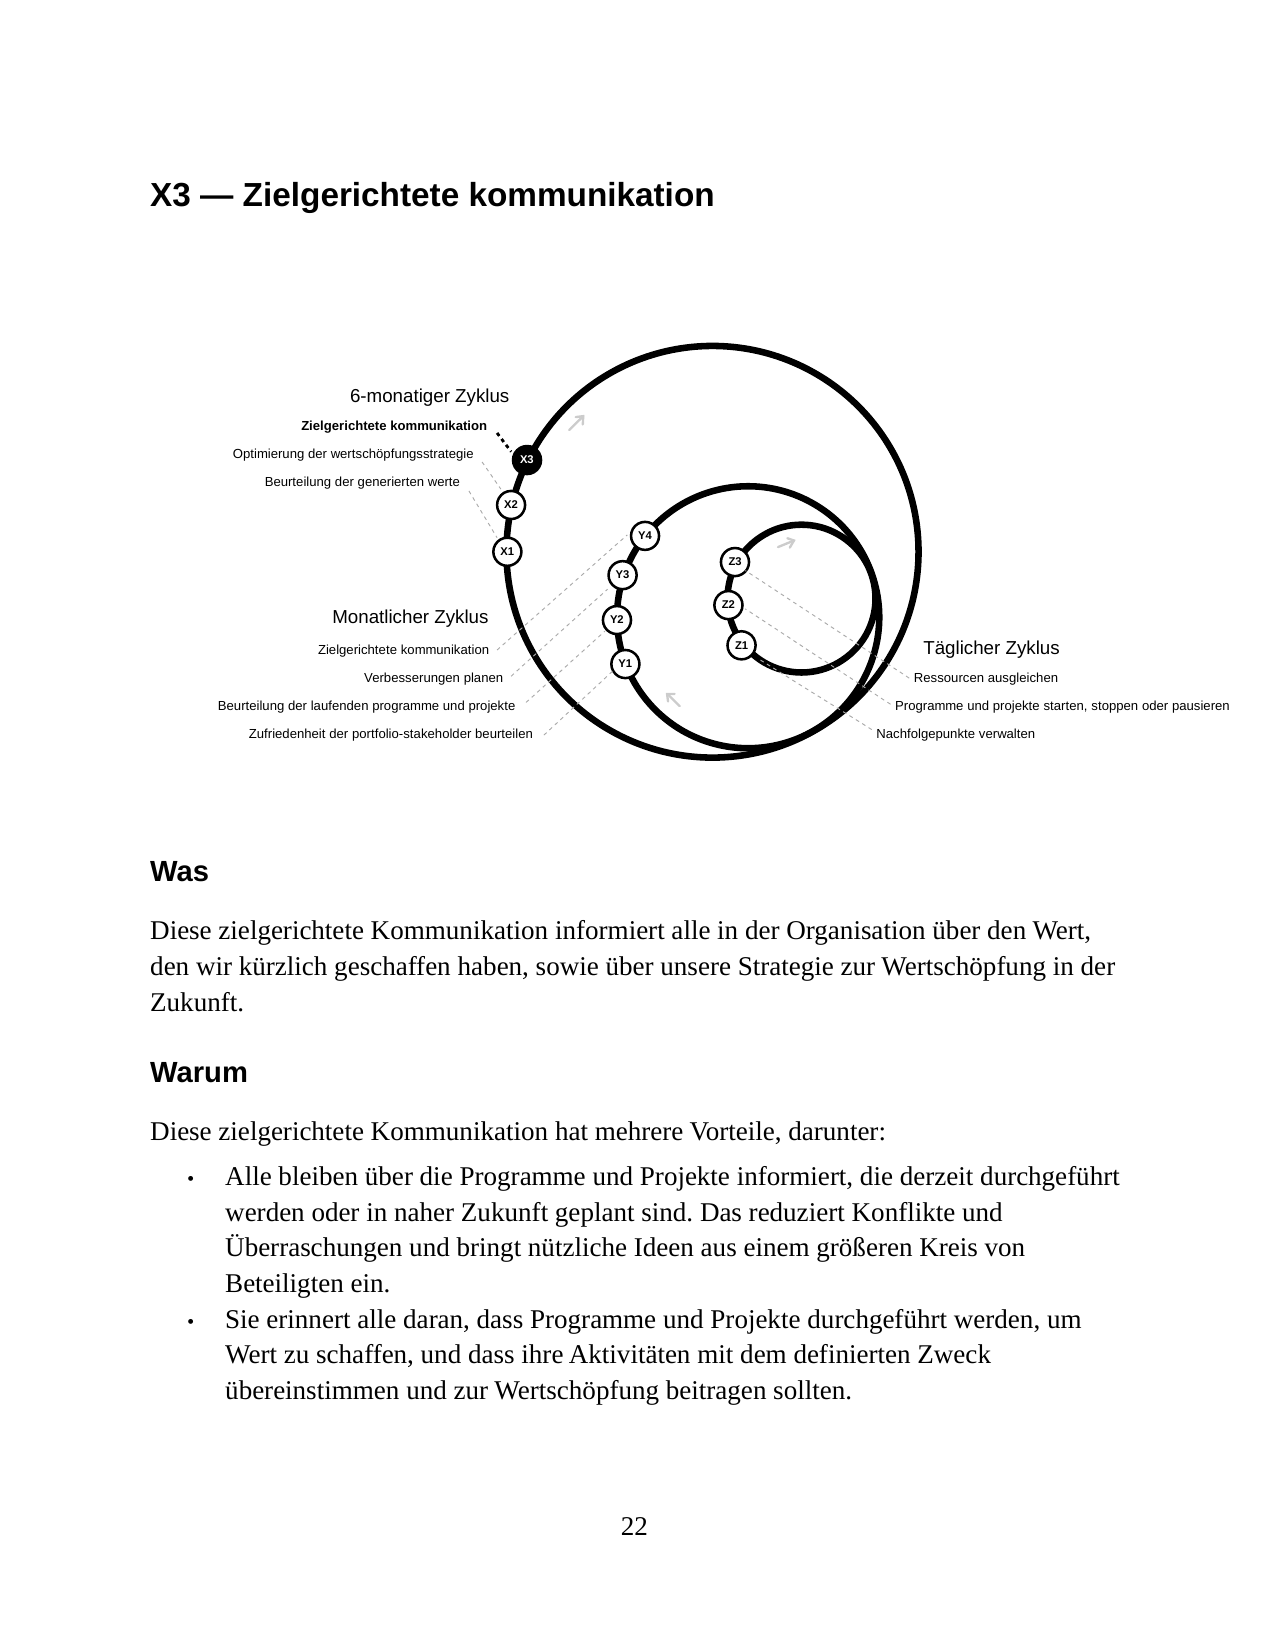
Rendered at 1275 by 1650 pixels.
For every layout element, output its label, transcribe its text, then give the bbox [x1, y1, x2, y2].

text Diese zielgerichtete Kommunikation informiert alle in der Organisation über den Wert, den wir kürzlich geschaffen haben, sowie über unsere Strategie zur Wertschöpfung in der Zukunft. [150, 914, 1125, 1017]
list Sie erinnert alle daran, dass Programme und Projekte durchgeführt werden, um Wert zu schaffen, und dass ihre Aktivitäten mit dem definierten Zweck übereinstimmen und zur Wertschöpfung beitragen sollten. [187, 1303, 1125, 1406]
subtitle X3 — Zielgerichtete kommunikation [150, 175, 1125, 213]
subtitle Warum [150, 1055, 1125, 1089]
subtitle Was [150, 854, 1125, 888]
text Diese zielgerichtete Kommunikation hat mehrere Vorteile, darunter: [150, 1115, 1125, 1146]
list Alle bleiben über die Programme und Projekte informiert, die derzeit durchgeführt werden oder in naher Zukunft geplant sind. Das reduziert Konflikte und Überraschungen und bringt nützliche Ideen aus einem größeren Kreis von Beteiligten ein. [187, 1160, 1125, 1298]
